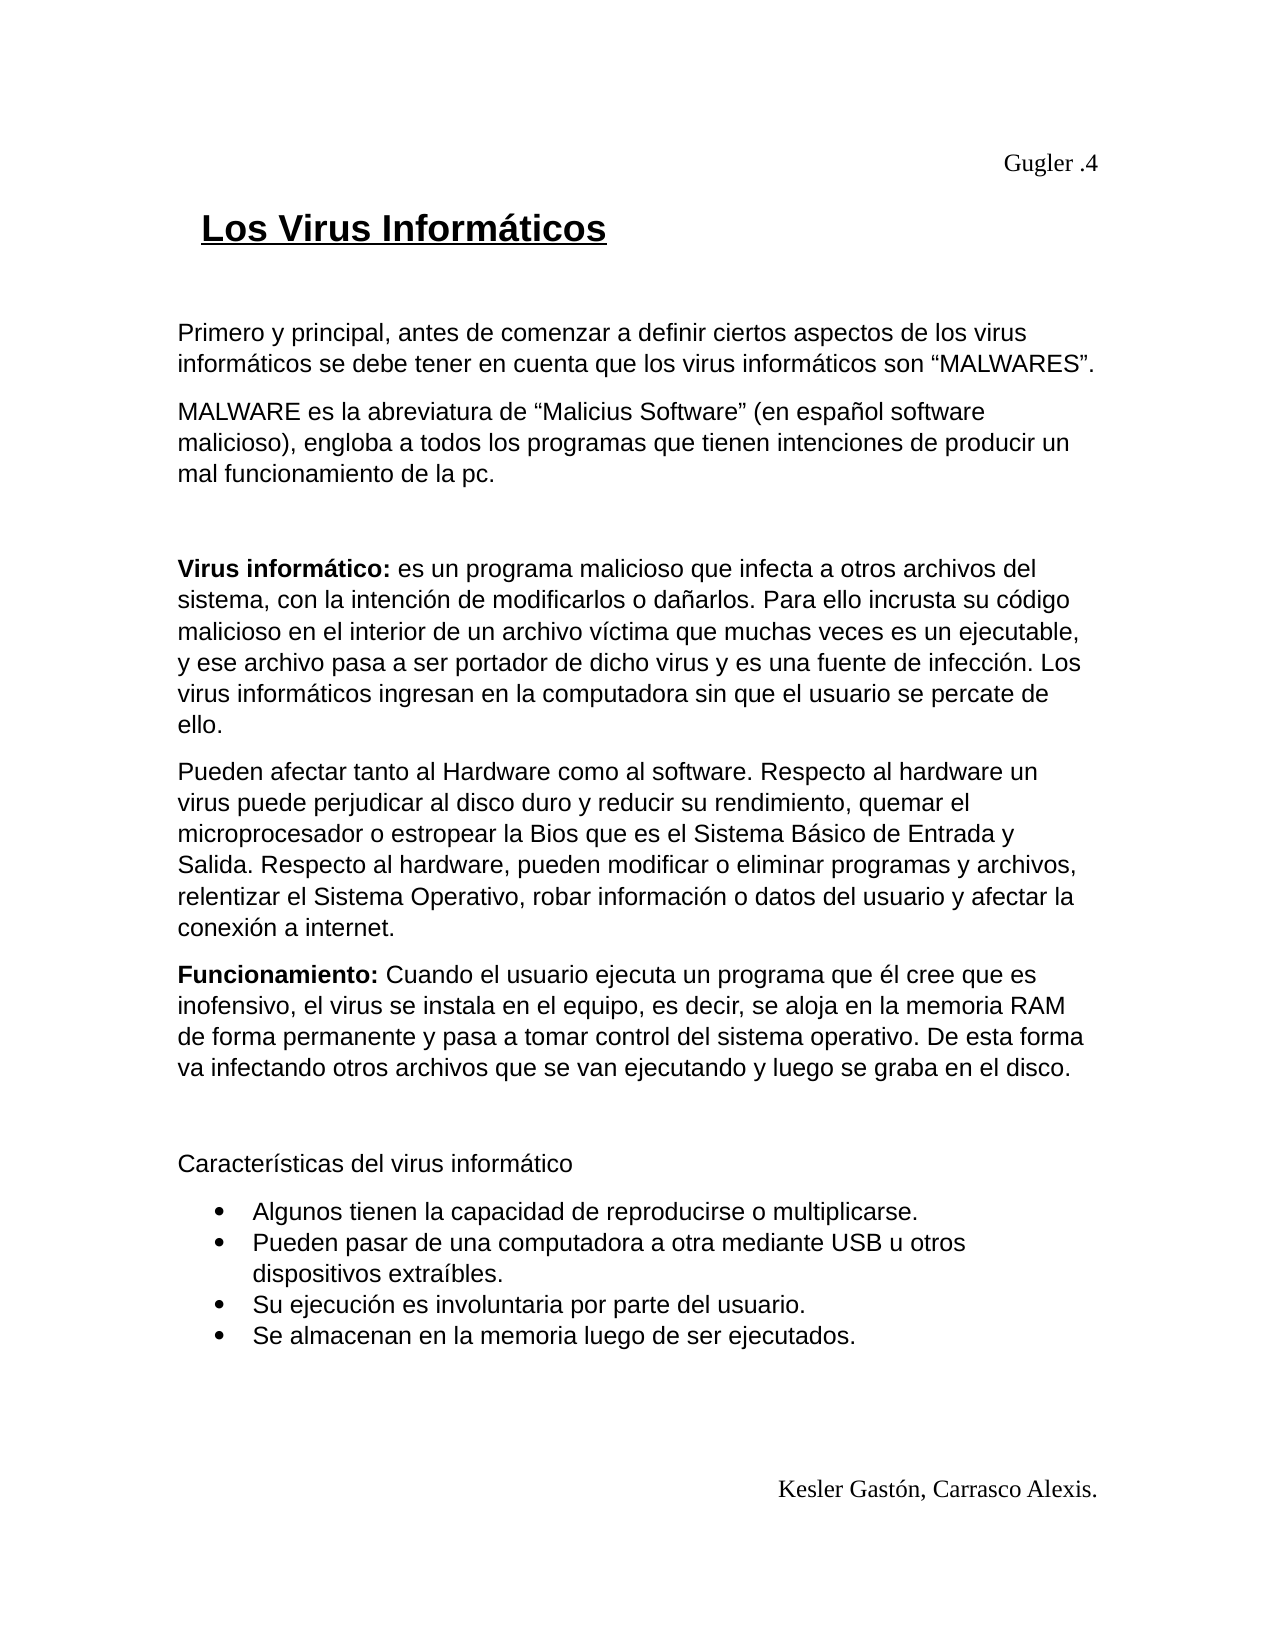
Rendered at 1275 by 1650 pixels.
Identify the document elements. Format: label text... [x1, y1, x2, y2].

text Primero y principal, antes de comenzar a definir ciertos aspectos de los virus informáticos se debe tener en cuenta que los virus informáticos son “MALWARES”. [177, 318, 1098, 378]
list Pueden pasar de una computadora a otra mediante USB u otros dispositivos extraíbles. [215, 1228, 1098, 1288]
list Su ejecución es involuntaria por parte del usuario. [215, 1290, 1098, 1319]
list Algunos tienen la capacidad de reproducirse o multiplicarse. [215, 1197, 1098, 1225]
text Pueden afectar tanto al Hardware como al software. Respecto al hardware un virus puede perjudicar al disco duro y reducir su rendimiento, quemar el microprocesador o estropear la Bios que es el Sistema Básico de Entrada y Salida. Respecto al hardware, pueden modificar o eliminar programas y archivos, relentizar el Sistema Operativo, robar información o datos del usuario y afectar la conexión a internet. [177, 757, 1098, 941]
list Se almacenan en la memoria luego de ser ejecutados. [215, 1321, 1098, 1350]
text Funcionamiento: Cuando el usuario ejecuta un programa que él cree que es inofensivo, el virus se instala en el equipo, es decir, se aloja en la memoria RAM de forma permanente y pasa a tomar control del sistema operativo. De esta forma va infectando otros archivos que se van ejecutando y luego se graba en el disco. [177, 960, 1098, 1082]
text Los Virus Informáticos [177, 206, 1098, 249]
text MALWARE es la abreviatura de “Malicius Software” (en español software malicioso), engloba a todos los programas que tienen intenciones de producir un mal funcionamiento de la pc. [177, 397, 1098, 488]
text Características del virus informático [177, 1149, 1098, 1178]
text Virus informático: es un programa malicioso que infecta a otros archivos del sistema, con la intención de modificarlos o dañarlos. Para ello incrusta su código malicioso en el interior de un archivo víctima que muchas veces es un ejecutable, y ese archivo pasa a ser portador de dicho virus y es una fuente de infección. Los virus informáticos ingresan en la computadora sin que el usuario se percate de ello. [177, 554, 1098, 738]
